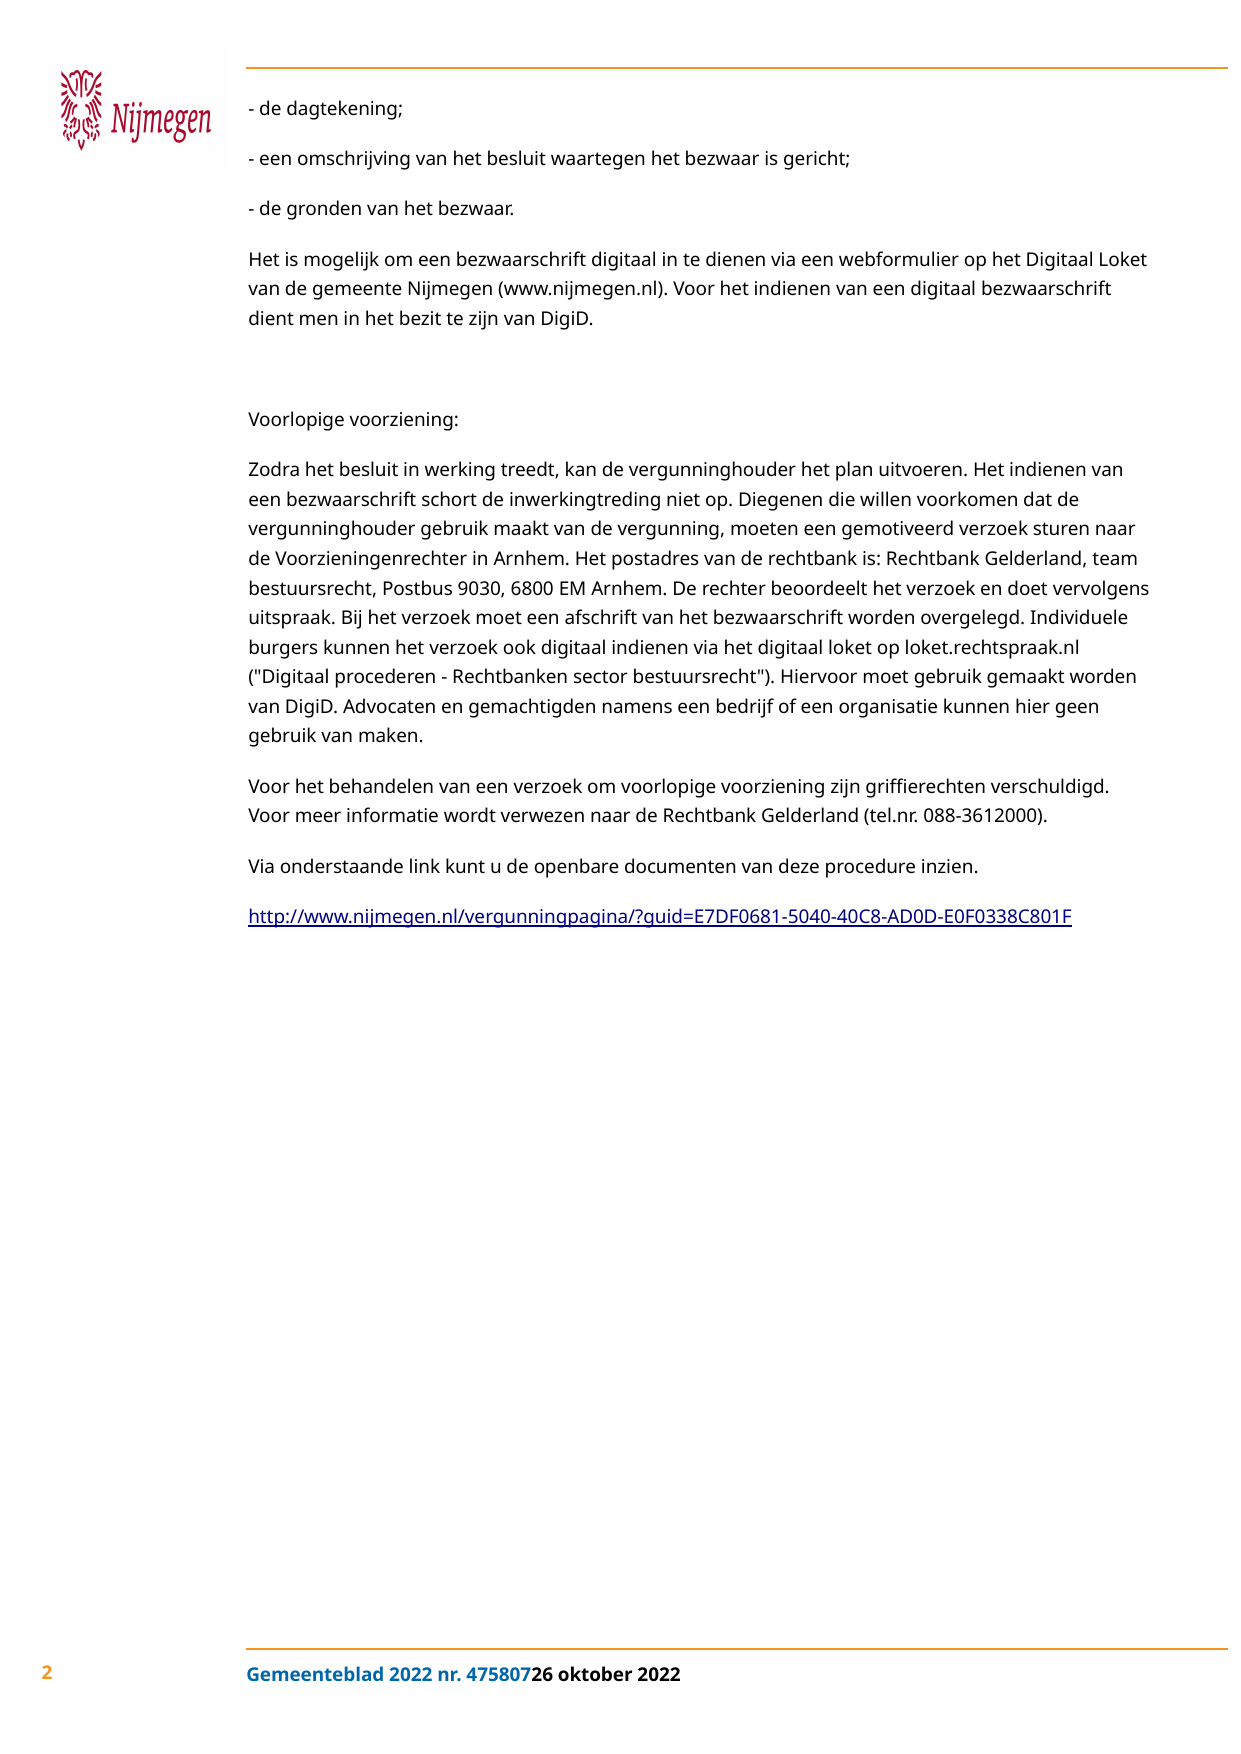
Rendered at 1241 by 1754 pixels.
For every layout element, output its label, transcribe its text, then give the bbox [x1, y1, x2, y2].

text Voorlopige voorziening: [248, 406, 1152, 432]
text http://www.nijmegen.nl/vergunningpagina/?guid=E7DF0681-5040-40C8-AD0D-E0F0338C801F [248, 903, 1152, 929]
text Zodra het besluit in werking treedt, kan de vergunninghouder het plan uitvoeren. Het indienen van een bezwaarschrift schort de inwerkingtreding niet op. Diegenen die willen voorkomen dat de vergunninghouder gebruik maakt van de vergunning, moeten een gemotiveerd verzoek sturen naar de Voorzieningenrechter in Arnhem. Het postadres van de rechtbank is: Rechtbank Gelderland, team bestuursrecht, Postbus 9030, 6800 EM Arnhem. De rechter beoordeelt het verzoek en doet vervolgens uitspraak. Bij het verzoek moet een afschrift van het bezwaarschrift worden overgelegd. Individuele burgers kunnen het verzoek ook digitaal indienen via het digitaal loket op loket.rechtspraak.nl ("Digitaal procederen - Rechtbanken sector bestuursrecht"). Hiervoor moet gebruik gemaakt worden van DigiD. Advocaten en gemachtigden namens een bedrijf of een organisatie kunnen hier geen gebruik van maken. [248, 456, 1152, 748]
text - een omschrijving van het besluit waartegen het bezwaar is gericht; [248, 145, 1152, 171]
picture [41, 47, 231, 172]
text Via onderstaande link kunt u de openbare documenten van deze procedure inzien. [248, 853, 1152, 879]
text Het is mogelijk om een bezwaarschrift digitaal in te dienen via een webformulier op het Digitaal Loket van de gemeente Nijmegen (www.nijmegen.nl). Voor het indienen van een digitaal bezwaarschrift dient men in het bezit te zijn van DigiD. [248, 246, 1152, 331]
text - de gronden van het bezwaar. [248, 196, 1152, 221]
text Voor het behandelen van een verzoek om voorlopige voorziening zijn griffierechten verschuldigd. Voor meer informatie wordt verwezen naar de Rechtbank Gelderland (tel.nr. 088-3612000). [248, 773, 1152, 828]
text - de dagtekening; [248, 95, 1152, 121]
